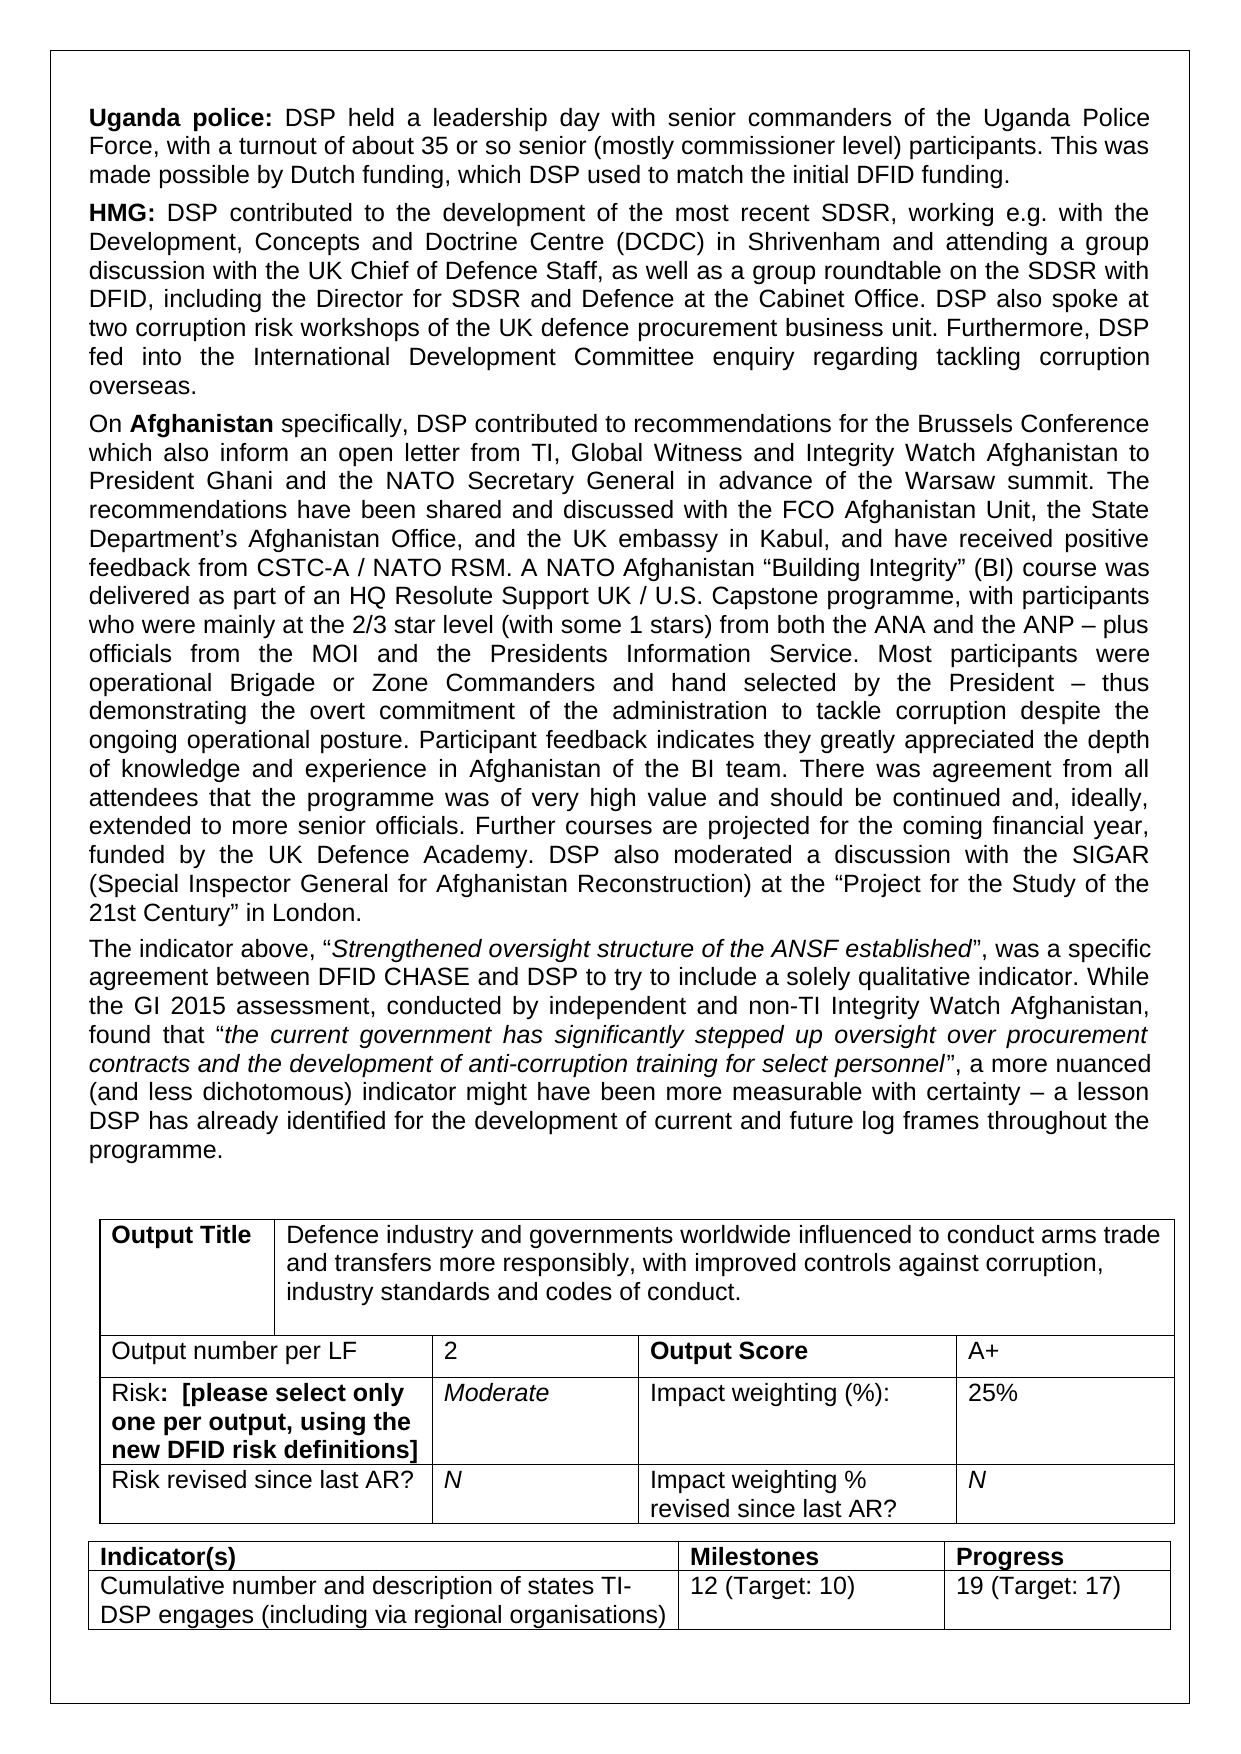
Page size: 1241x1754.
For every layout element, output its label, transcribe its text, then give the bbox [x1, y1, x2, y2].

table_cell Moderate [433, 1378, 638, 1464]
table_header Progress [945, 1542, 1170, 1570]
table_cell Output number per LF [101, 1336, 432, 1377]
table_cell 12 (Target: 10) [679, 1571, 944, 1629]
table_header Indicator(s) [89, 1542, 678, 1570]
text The indicator above, “Strengthened oversight structure of the ANSF established”, was a specific agreement between DFID CHASE and DSP to try to include a solely qualitative indicator. While the GI 2015 assessment, conducted by independent and non-TI Integrity Watch Afghanistan, found that “the current government has significantly stepped up oversight over procurement contracts and the development of anti-corruption training for select personnel”, a more nuanced (and less dichotomous) indicator might have been more measurable with certainty – a lesson DSP has already identified for the development of current and future log frames throughout the programme. [89, 933, 1152, 1163]
table_cell N [957, 1465, 1174, 1523]
table_cell A+ [957, 1336, 1174, 1377]
table_cell N [433, 1465, 638, 1523]
table_cell 2 [433, 1336, 638, 1377]
table_header Defence industry and governments worldwide influenced to conduct arms trade and transfers more responsibly, with improved controls against corruption, industry standards and codes of conduct. [275, 1220, 1174, 1335]
table_cell Impact weighting (%): [639, 1378, 956, 1464]
text Uganda police: DSP held a leadership day with senior commanders of the Uganda Police Force, with a turnout of about 35 or so senior (mostly commissioner level) participants. This was made possible by Dutch funding, which DSP used to match the initial DFID funding. [89, 103, 1152, 189]
text HMG: DSP contributed to the development of the most recent SDSR, working e.g. with the Development, Concepts and Doctrine Centre (DCDC) in Shrivenham and attending a group discussion with the UK Chief of Defence Staff, as well as a group roundtable on the SDSR with DFID, including the Director for SDSR and Defence at the Cabinet Office. DSP also spoke at two corruption risk workshops of the UK defence procurement business unit. Furthermore, DSP fed into the International Development Committee enquiry regarding tackling corruption overseas. [89, 198, 1152, 399]
table_cell Impact weighting % revised since last AR? [639, 1465, 956, 1523]
table_cell Cumulative number and description of states TI-DSP engages (including via regional organisations) [89, 1571, 678, 1629]
table_cell 25% [957, 1378, 1174, 1464]
table_cell Risk: [please select only one per output, using the new DFID risk definitions] [101, 1378, 432, 1464]
table_cell 19 (Target: 17) [945, 1571, 1170, 1629]
table_cell Risk revised since last AR? [101, 1465, 432, 1523]
text On Afghanistan specifically, DSP contributed to recommendations for the Brussels Conference which also inform an open letter from TI, Global Witness and Integrity Watch Afghanistan to President Ghani and the NATO Secretary General in advance of the Warsaw summit. The recommendations have been shared and discussed with the FCO Afghanistan Unit, the State Department’s Afghanistan Office, and the UK embassy in Kabul, and have received positive feedback from CSTC-A / NATO RSM. A NATO Afghanistan “Building Integrity” (BI) course was delivered as part of an HQ Resolute Support UK / U.S. Capstone programme, with participants who were mainly at the 2/3 star level (with some 1 stars) from both the ANA and the ANP – plus officials from the MOI and the Presidents Information Service. Most participants were operational Brigade or Zone Commanders and hand selected by the President – thus demonstrating the overt commitment of the administration to tackle corruption despite the ongoing operational posture. Participant feedback indicates they greatly appreciated the depth of knowledge and experience in Afghanistan of the BI team. There was agreement from all attendees that the programme was of very high value and should be continued and, ideally, extended to more senior officials. Further courses are projected for the coming financial year, funded by the UK Defence Academy. DSP also moderated a discussion with the SIGAR (Special Inspector General for Afghanistan Reconstruction) at the “Project for the Study of the 21st Century” in London. [89, 409, 1152, 926]
table_cell Output Score [639, 1336, 956, 1377]
table_header Output Title [101, 1220, 274, 1335]
table_header Milestones [679, 1542, 944, 1570]
